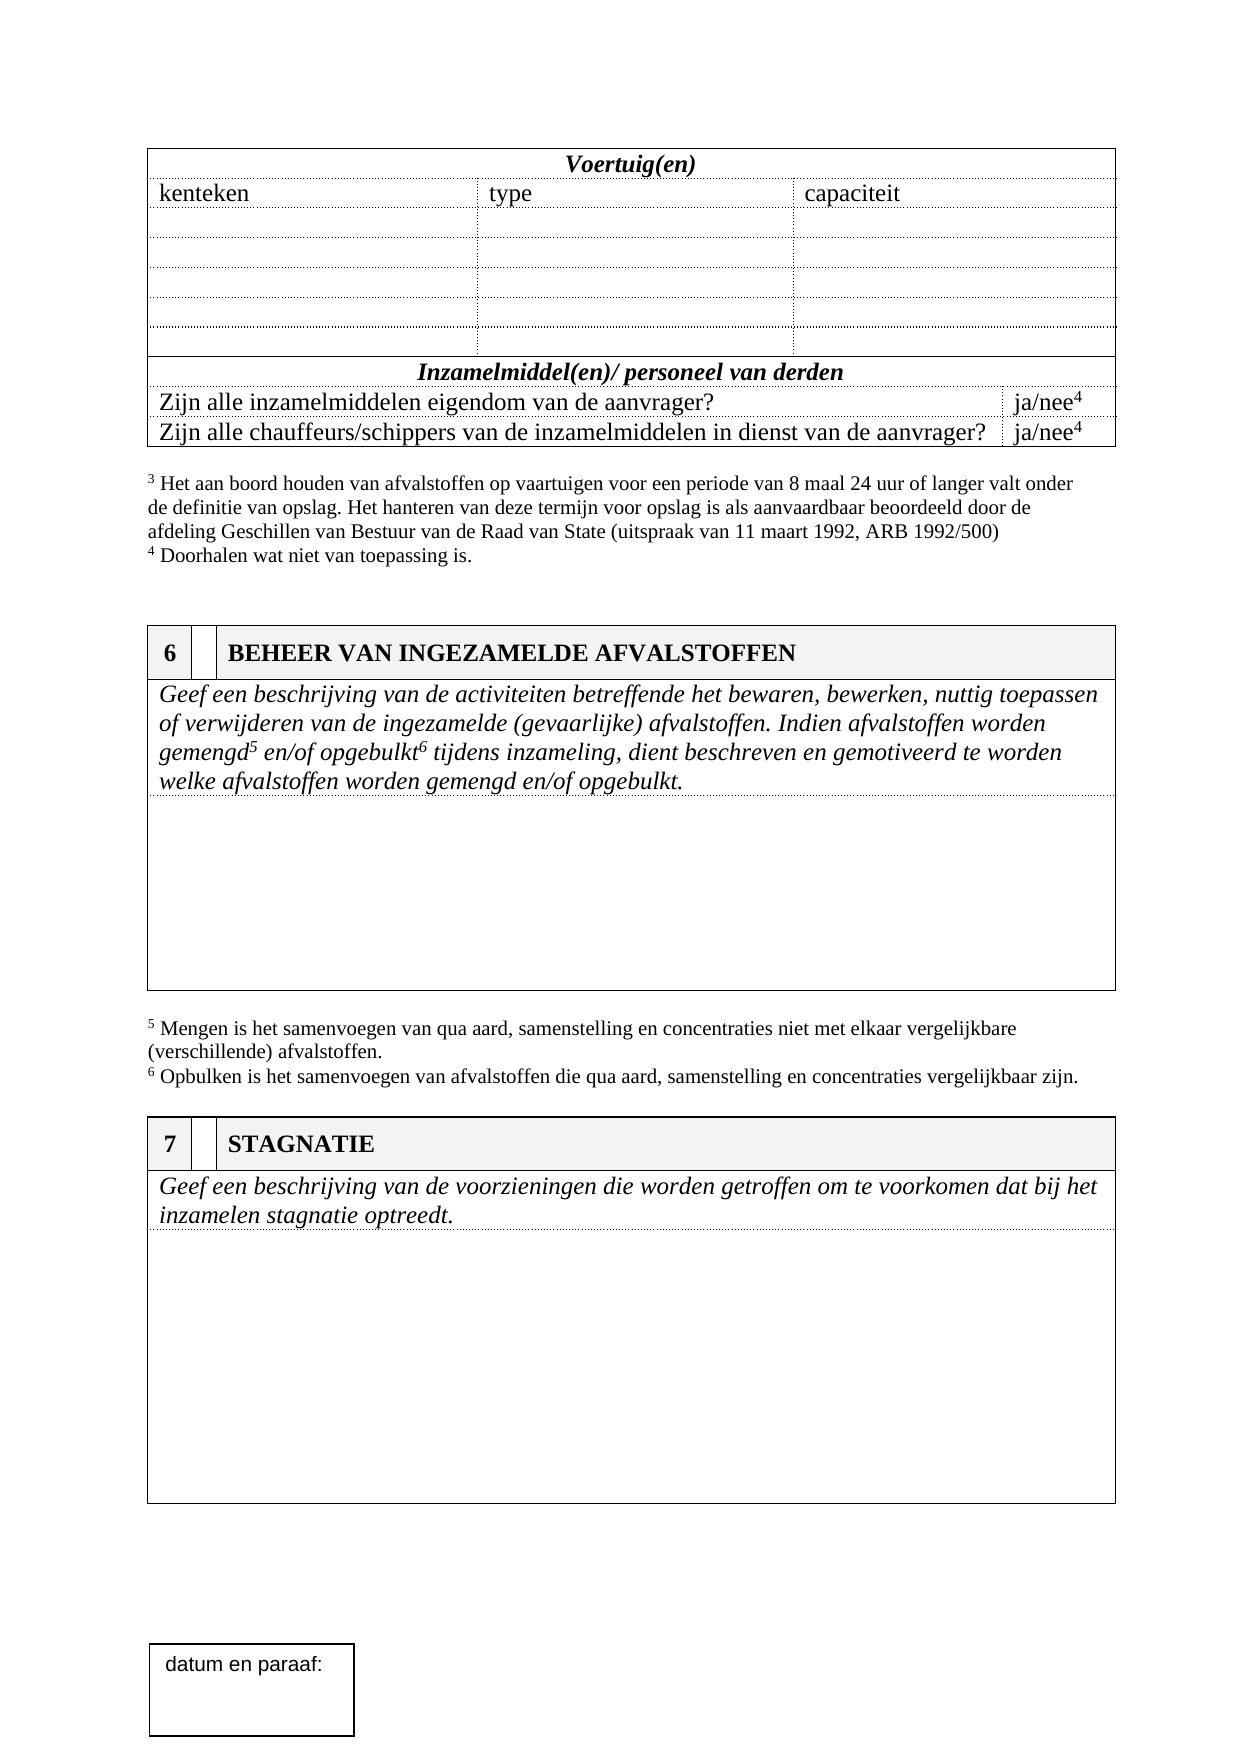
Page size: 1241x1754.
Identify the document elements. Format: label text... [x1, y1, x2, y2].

table_cell Geef een beschrijving van de voorzieningen die worden getroffen om te voorkomen dat bij het inzamelen stagnatie optreedt. [148, 1171, 1115, 1229]
table_cell ja/nee4 [1003, 386, 1115, 416]
table_header 7 [148, 1118, 191, 1170]
table_cell [793, 326, 1115, 356]
table_cell Geef een beschrijving van de activiteiten betreffende het bewaren, bewerken, nuttig toepassen of verwijderen van de ingezamelde (gevaarlijke) afvalstoffen. Indien afvalstoffen worden gemengd5 en/of opgebulkt6 tijdens inzameling, dient beschreven en gemotiveerd te worden welke afvalstoffen worden gemengd en/of opgebulkt. [148, 680, 1115, 794]
table_cell [148, 1229, 1115, 1502]
table_header BEHEER VAN INGEZAMELDE AFVALSTOFFEN [217, 626, 1115, 678]
table_cell [793, 207, 1115, 237]
table_cell Zijn alle chauffeurs/schippers van de inzamelmiddelen in dienst van de aanvrager? [148, 416, 1003, 446]
table_cell [478, 207, 793, 237]
table_cell capaciteit [793, 178, 1115, 207]
text 4 Doorhalen wat niet van toepassing is. [148, 543, 1092, 567]
table_cell [793, 237, 1115, 267]
table_cell [793, 297, 1115, 326]
table_cell [148, 326, 478, 356]
text 5 Mengen is het samenvoegen van qua aard, samenstelling en concentraties niet met elkaar vergelijkbare (verschillende) afvalstoffen. [148, 1015, 1092, 1063]
table_header [192, 626, 216, 678]
table_cell [148, 207, 478, 237]
table_cell Voertuig(en) [148, 149, 1115, 177]
table_cell [478, 267, 793, 297]
table_cell [478, 326, 793, 356]
table_cell ja/nee4 [1003, 416, 1115, 446]
table_cell kenteken [148, 178, 478, 207]
table_cell [478, 297, 793, 326]
table_header STAGNATIE [217, 1118, 1115, 1170]
table_cell [148, 237, 478, 267]
table_cell Zijn alle inzamelmiddelen eigendom van de aanvrager? [148, 386, 1003, 416]
table_cell [793, 267, 1115, 297]
table_cell [478, 237, 793, 267]
text 3 Het aan boord houden van afvalstoffen op vaartuigen voor een periode van 8 maal 24 uur of langer valt onder de definitie van opslag. Het hanteren van deze termijn voor opslag is als aanvaardbaar beoordeeld door de afdeling Geschillen van Bestuur van de Raad van State (uitspraak van 11 maart 1992, ARB 1992/500) [148, 471, 1092, 543]
text 6 Opbulken is het samenvoegen van afvalstoffen die qua aard, samenstelling en concentraties vergelijkbaar zijn. [148, 1063, 1092, 1088]
table_cell Inzamelmiddel(en)/ personeel van derden [148, 357, 1115, 386]
table_header [192, 1118, 216, 1170]
table_cell [148, 267, 478, 297]
table_cell [148, 297, 478, 326]
table_cell [148, 795, 1115, 990]
table_header 6 [148, 626, 191, 678]
table_cell type [478, 178, 793, 207]
